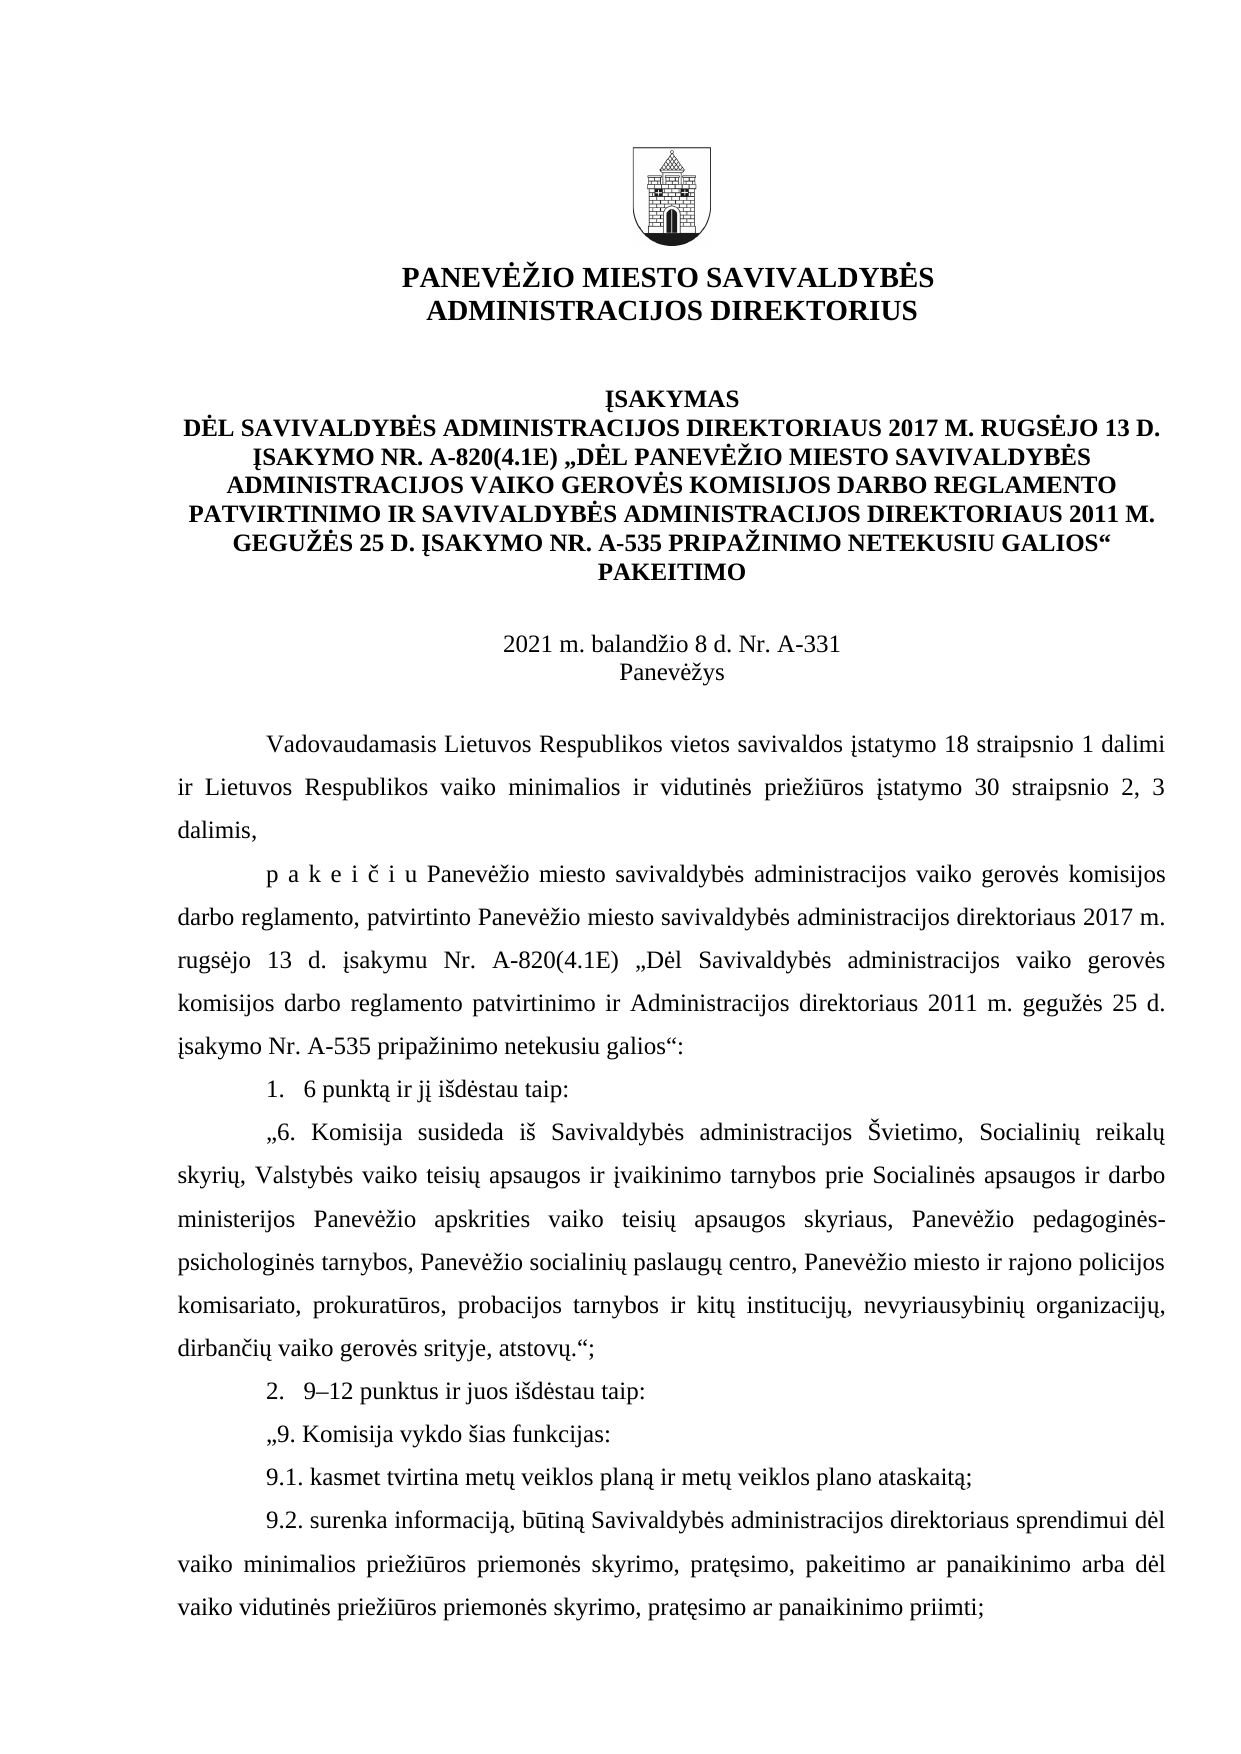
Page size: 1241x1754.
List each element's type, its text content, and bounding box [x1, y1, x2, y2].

text 9.2. surenka informaciją, būtiną Savivaldybės administracijos direktoriaus sprendimui dėl vaiko minimalios priežiūros priemonės skyrimo, pratęsimo, pakeitimo ar panaikinimo arba dėl vaiko vidutinės priežiūros priemonės skyrimo, pratęsimo ar panaikinimo priimti; [177, 1506, 1167, 1621]
text 2. 9–12 punktus ir juos išdėstau taip: [266, 1376, 1167, 1405]
text ADMINISTRACIJOS DIREKTORIUS [177, 293, 1167, 327]
text ĮSAKYMAS [177, 384, 1167, 413]
text p a k e i č i u Panevėžio miesto savivaldybės administracijos vaiko gerovės komisijos darbo reglamento, patvirtinto Panevėžio miesto savivaldybės administracijos direktoriaus 2017 m. rugsėjo 13 d. įsakymu Nr. A-820(4.1E) „Dėl Savivaldybės administracijos vaiko gerovės komisijos darbo reglamento patvirtinimo ir Administracijos direktoriaus 2011 m. gegužės 25 d. įsakymo Nr. A-535 pripažinimo netekusiu galios“: [177, 859, 1167, 1060]
text Panevėžys [177, 657, 1167, 686]
text DĖL SAVIVALDYBĖS ADMINISTRACIJOS DIREKTORIAUS 2017 M. RUGSĖJO 13 D. ĮSAKYMO NR. A-820(4.1E) „DĖL PANEVĖŽIO MIESTO SAVIVALDYBĖS ADMINISTRACIJOS VAIKO GEROVĖS KOMISIJOS DARBO REGLAMENTO PATVIRTINIMO IR SAVIVALDYBĖS ADMINISTRACIJOS DIREKTORIAUS 2011 M. GEGUŽĖS 25 D. ĮSAKYMO NR. A-535 PRIPAŽINIMO NETEKUSIU GALIOS“ PAKEITIMO [177, 413, 1167, 586]
text 9.1. kasmet tvirtina metų veiklos planą ir metų veiklos plano ataskaitą; [177, 1462, 1167, 1491]
text 2021 m. balandžio 8 d. Nr. A-331 [177, 629, 1167, 657]
text „6. Komisija susideda iš Savivaldybės administracijos Švietimo, Socialinių reikalų skyrių, Valstybės vaiko teisių apsaugos ir įvaikinimo tarnybos prie Socialinės apsaugos ir darbo ministerijos Panevėžio apskrities vaiko teisių apsaugos skyriaus, Panevėžio pedagoginės-psichologinės tarnybos, Panevėžio socialinių paslaugų centro, Panevėžio miesto ir rajono policijos komisariato, prokuratūros, probacijos tarnybos ir kitų institucijų, nevyriausybinių organizacijų, dirbančių vaiko gerovės srityje, atstovų.“; [177, 1117, 1167, 1362]
text 1. 6 punktą ir jį išdėstau taip: [266, 1074, 1167, 1103]
text Vadovaudamasis Lietuvos Respublikos vietos savivaldos įstatymo 18 straipsnio 1 dalimi ir Lietuvos Respublikos vaiko minimalios ir vidutinės priežiūros įstatymo 30 straipsnio 2, 3 dalimis, [177, 729, 1167, 844]
text „9. Komisija vykdo šias funkcijas: [177, 1419, 1167, 1448]
text PANEVĖŽIO MIESTO SAVIVALDYBĖS [177, 260, 1167, 293]
